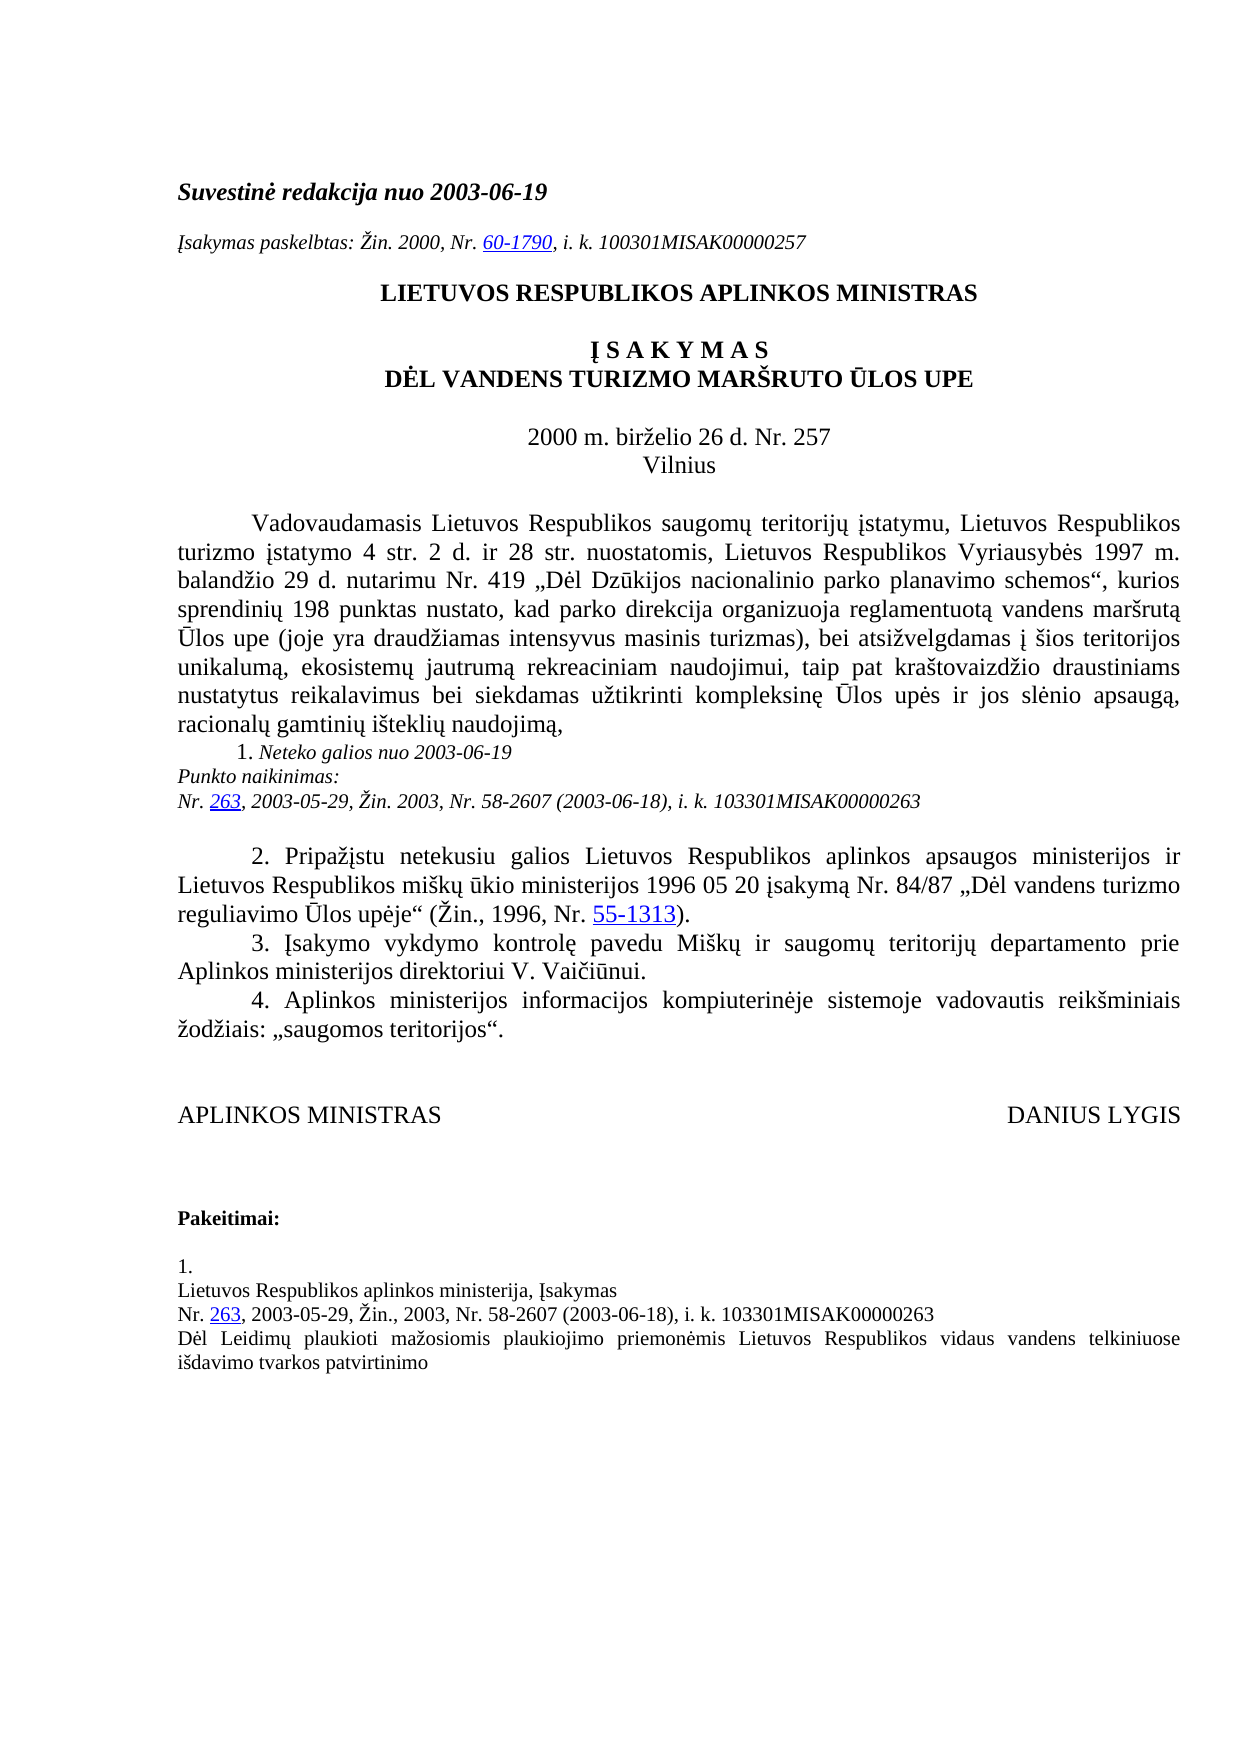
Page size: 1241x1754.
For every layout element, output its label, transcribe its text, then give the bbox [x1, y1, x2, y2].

text Įsakymas paskelbtas: Žin. 2000, Nr. 60-1790, i. k. 100301MISAK00000257 [177, 230, 1181, 254]
text Į S A K Y M A S [177, 336, 1181, 364]
text 1. Neteko galios nuo 2003-06-19 [177, 738, 1181, 764]
text Dėl Leidimų plaukioti mažosiomis plaukiojimo priemonėmis Lietuvos Respublikos vidaus vandens telkiniuose išdavimo tvarkos patvirtinimo [177, 1326, 1181, 1374]
text 2. Pripažįstu netekusiu galios Lietuvos Respublikos aplinkos apsaugos ministerijos ir Lietuvos Respublikos miškų ūkio ministerijos 1996 05 20 įsakymą Nr. 84/87 „Dėl vandens turizmo reguliavimo Ūlos upėje“ (Žin., 1996, Nr. 55-1313). [177, 841, 1181, 928]
text 1. [177, 1254, 1181, 1278]
text Pakeitimai: [177, 1206, 1181, 1230]
text DĖL VANDENS TURIZMO MARŠRUTO ŪLOS UPE [177, 364, 1181, 393]
text Suvestinė redakcija nuo 2003-06-19 [177, 177, 1181, 206]
text 2000 m. birželio 26 d. Nr. 257 [177, 422, 1181, 451]
text LIETUVOS RESPUBLIKOS APLINKOS MINISTRAS [177, 278, 1181, 307]
text Nr. 263, 2003-05-29, Žin. 2003, Nr. 58-2607 (2003-06-18), i. k. 103301MISAK00000263 [177, 788, 1181, 813]
text Punkto naikinimas: [177, 764, 1181, 788]
text Lietuvos Respublikos aplinkos ministerija, Įsakymas [177, 1278, 1181, 1302]
text Vadovaudamasis Lietuvos Respublikos saugomų teritorijų įstatymu, Lietuvos Respublikos turizmo įstatymo 4 str. 2 d. ir 28 str. nuostatomis, Lietuvos Respublikos Vyriausybės 1997 m. balandžio 29 d. nutarimu Nr. 419 „Dėl Dzūkijos nacionalinio parko planavimo schemos“, kurios sprendinių 198 punktas nustato, kad parko direkcija organizuoja reglamentuotą vandens maršrutą Ūlos upe (joje yra draudžiamas intensyvus masinis turizmas), bei atsižvelgdamas į šios teritorijos unikalumą, ekosistemų jautrumą rekreaciniam naudojimui, taip pat kraštovaizdžio draustiniams nustatytus reikalavimus bei siekdamas užtikrinti kompleksinę Ūlos upės ir jos slėnio apsaugą, racionalų gamtinių išteklių naudojimą, [177, 508, 1181, 738]
text 3. Įsakymo vykdymo kontrolę pavedu Miškų ir saugomų teritorijų departamento prie Aplinkos ministerijos direktoriui V. Vaičiūnui. [177, 928, 1181, 985]
text 4. Aplinkos ministerijos informacijos kompiuterinėje sistemoje vadovautis reikšminiais žodžiais: „saugomos teritorijos“. [177, 985, 1181, 1043]
text APLINKOS MINISTRAS DANIUS LYGIS [177, 1100, 1181, 1129]
text Nr. 263, 2003-05-29, Žin., 2003, Nr. 58-2607 (2003-06-18), i. k. 103301MISAK00000263 [177, 1302, 1181, 1326]
text Vilnius [177, 451, 1181, 479]
